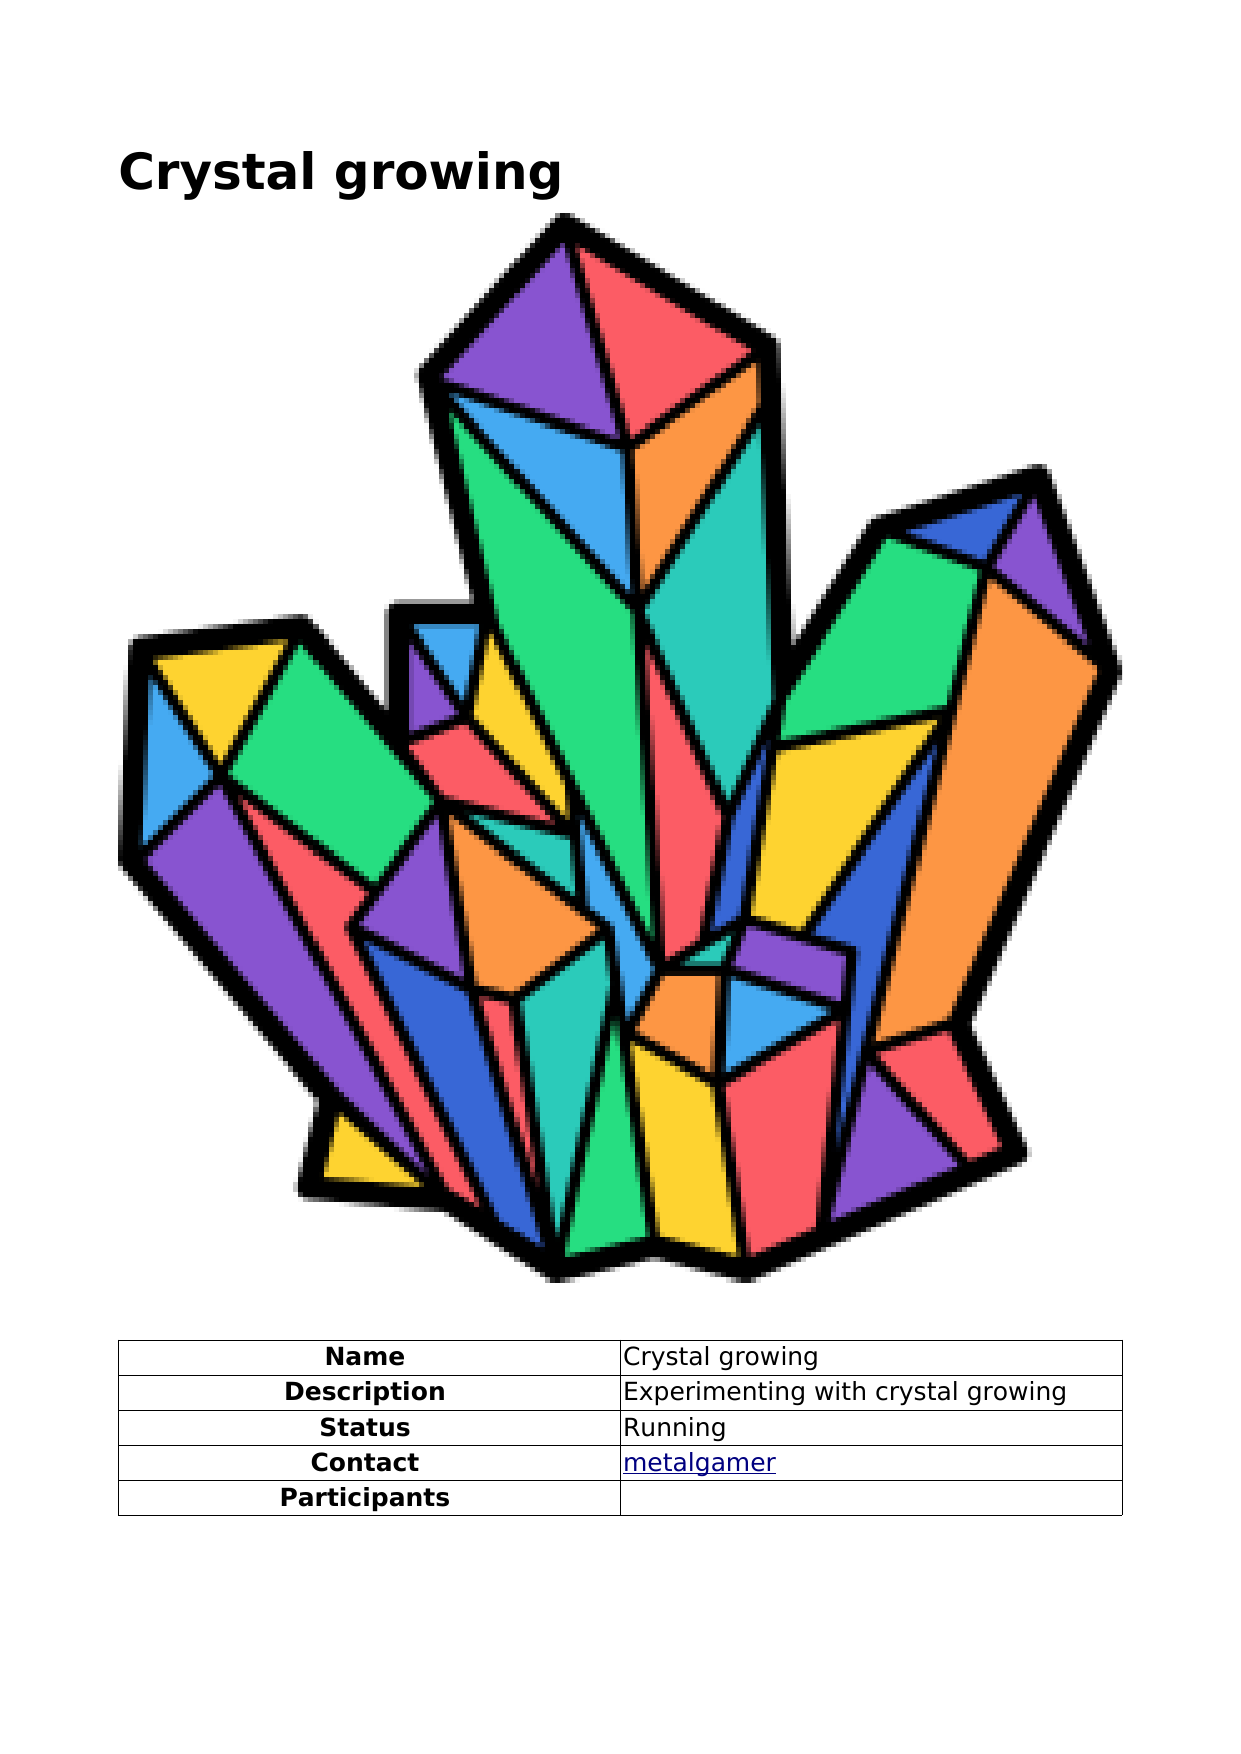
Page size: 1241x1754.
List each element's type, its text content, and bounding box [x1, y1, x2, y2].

table_cell Experimenting with crystal growing [621, 1376, 1122, 1410]
table_header Crystal growing [621, 1341, 1122, 1374]
table_cell [621, 1481, 1122, 1515]
table_cell Description [119, 1376, 620, 1410]
table_cell Contact [119, 1446, 620, 1480]
picture [118, 213, 1123, 1283]
table_cell Status [119, 1411, 620, 1445]
table_cell Participants [119, 1481, 620, 1515]
table_cell metalgamer [621, 1446, 1122, 1480]
subtitle Crystal growing [118, 143, 1122, 201]
table_cell Running [621, 1411, 1122, 1445]
table_header Name [119, 1341, 620, 1374]
